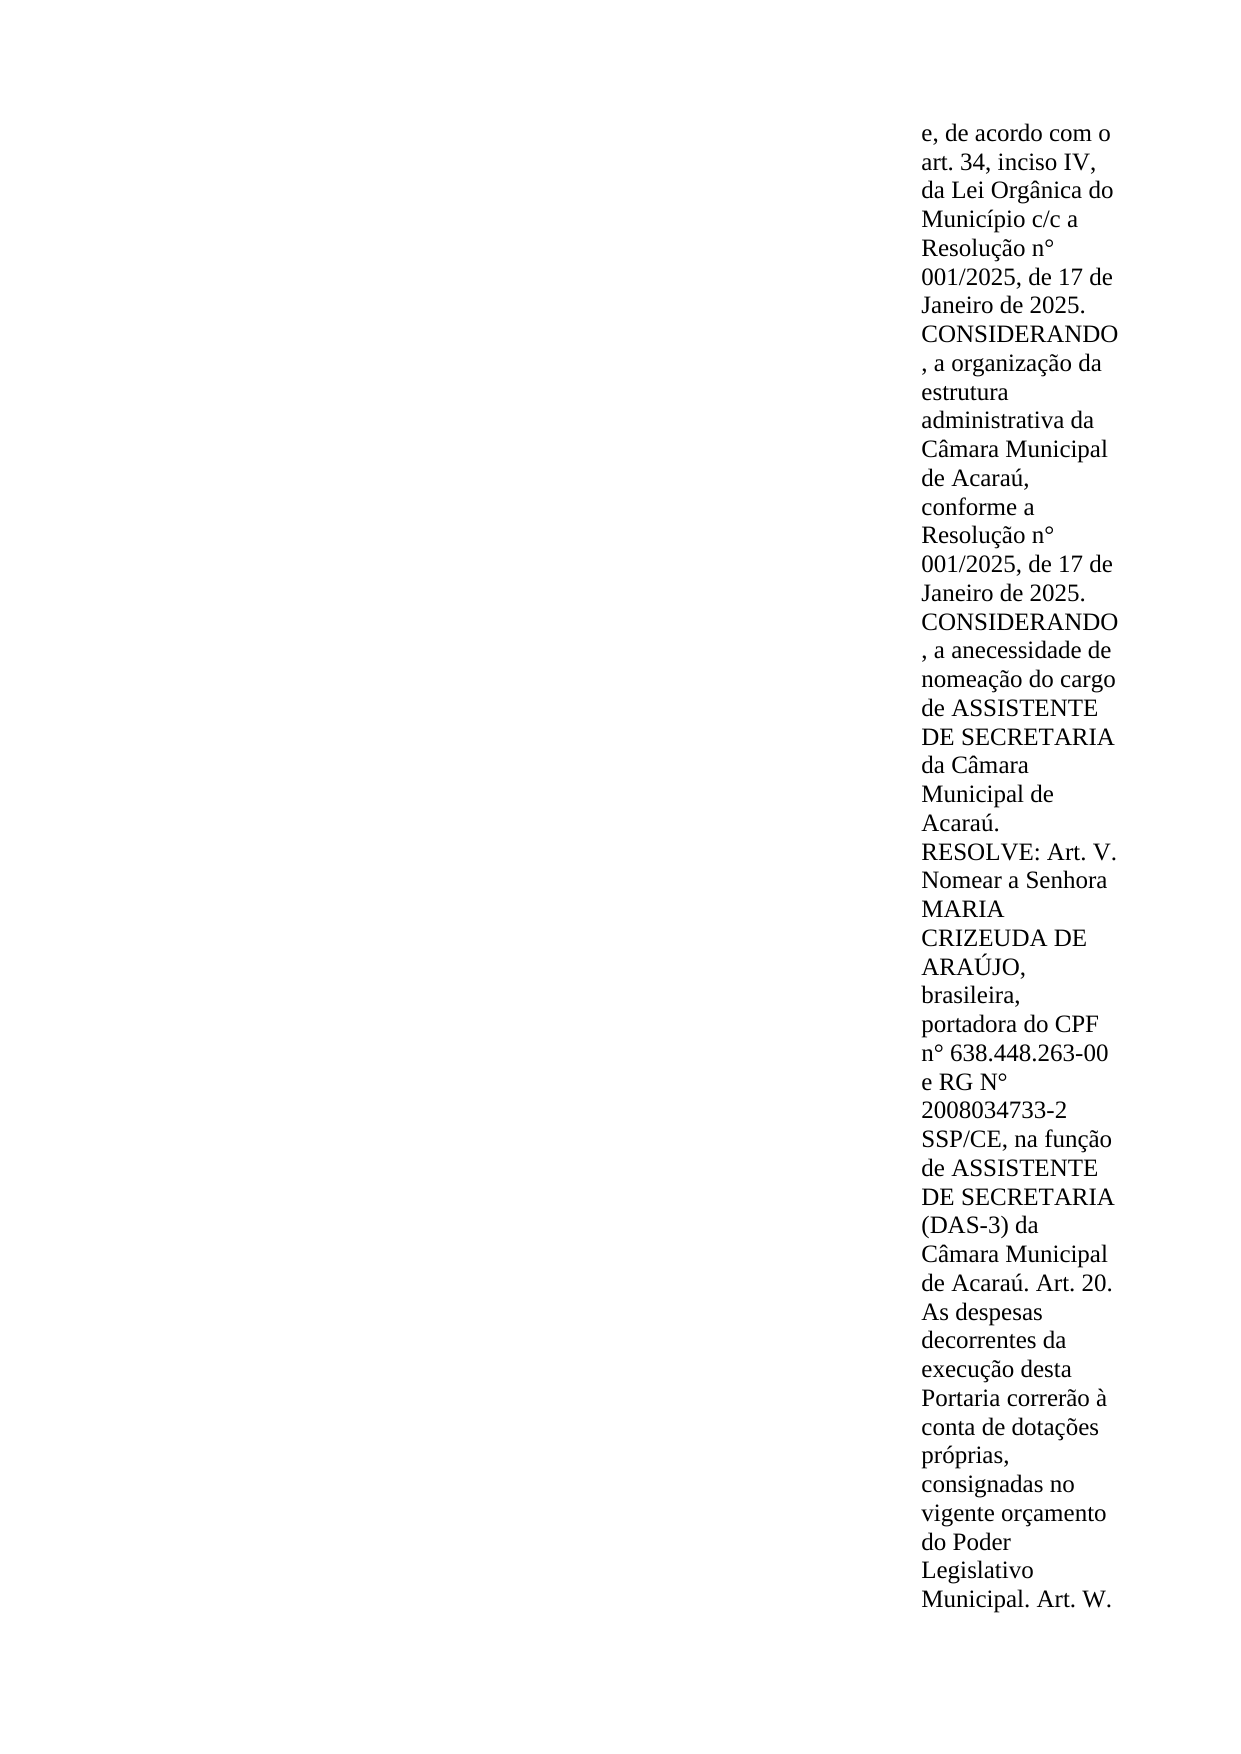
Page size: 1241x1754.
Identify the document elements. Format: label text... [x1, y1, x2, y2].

table_cell e, de acordo com o art. 34, inciso IV, da Lei Orgânica do Município c/c a Resolução n° 001/2025, de 17 de Janeiro de 2025. CONSIDERANDO, a organização da estrutura administrativa da Câmara Municipal de Acaraú, conforme a Resolução n° 001/2025, de 17 de Janeiro de 2025. CONSIDERANDO, a anecessidade de nomeação do cargo de ASSISTENTE DE SECRETARIA da Câmara Municipal de Acaraú. RESOLVE: Art. V. Nomear a Senhora MARIA CRIZEUDA DE ARAÚJO, brasileira, portadora do CPF n° 638.448.263-00 e RG N° 2008034733-2 SSP/CE, na função de ASSISTENTE DE SECRETARIA (DAS-3) da Câmara Municipal de Acaraú. Art. 20. As despesas decorrentes da execução desta Portaria correrão à conta de dotações próprias, consignadas no vigente orçamento do Poder Legislativo Municipal. Art. W. [921, 118, 1122, 1613]
table_cell [118, 118, 319, 1613]
table_cell [520, 118, 720, 1613]
table_cell [720, 118, 921, 1613]
table_cell [319, 118, 519, 1613]
